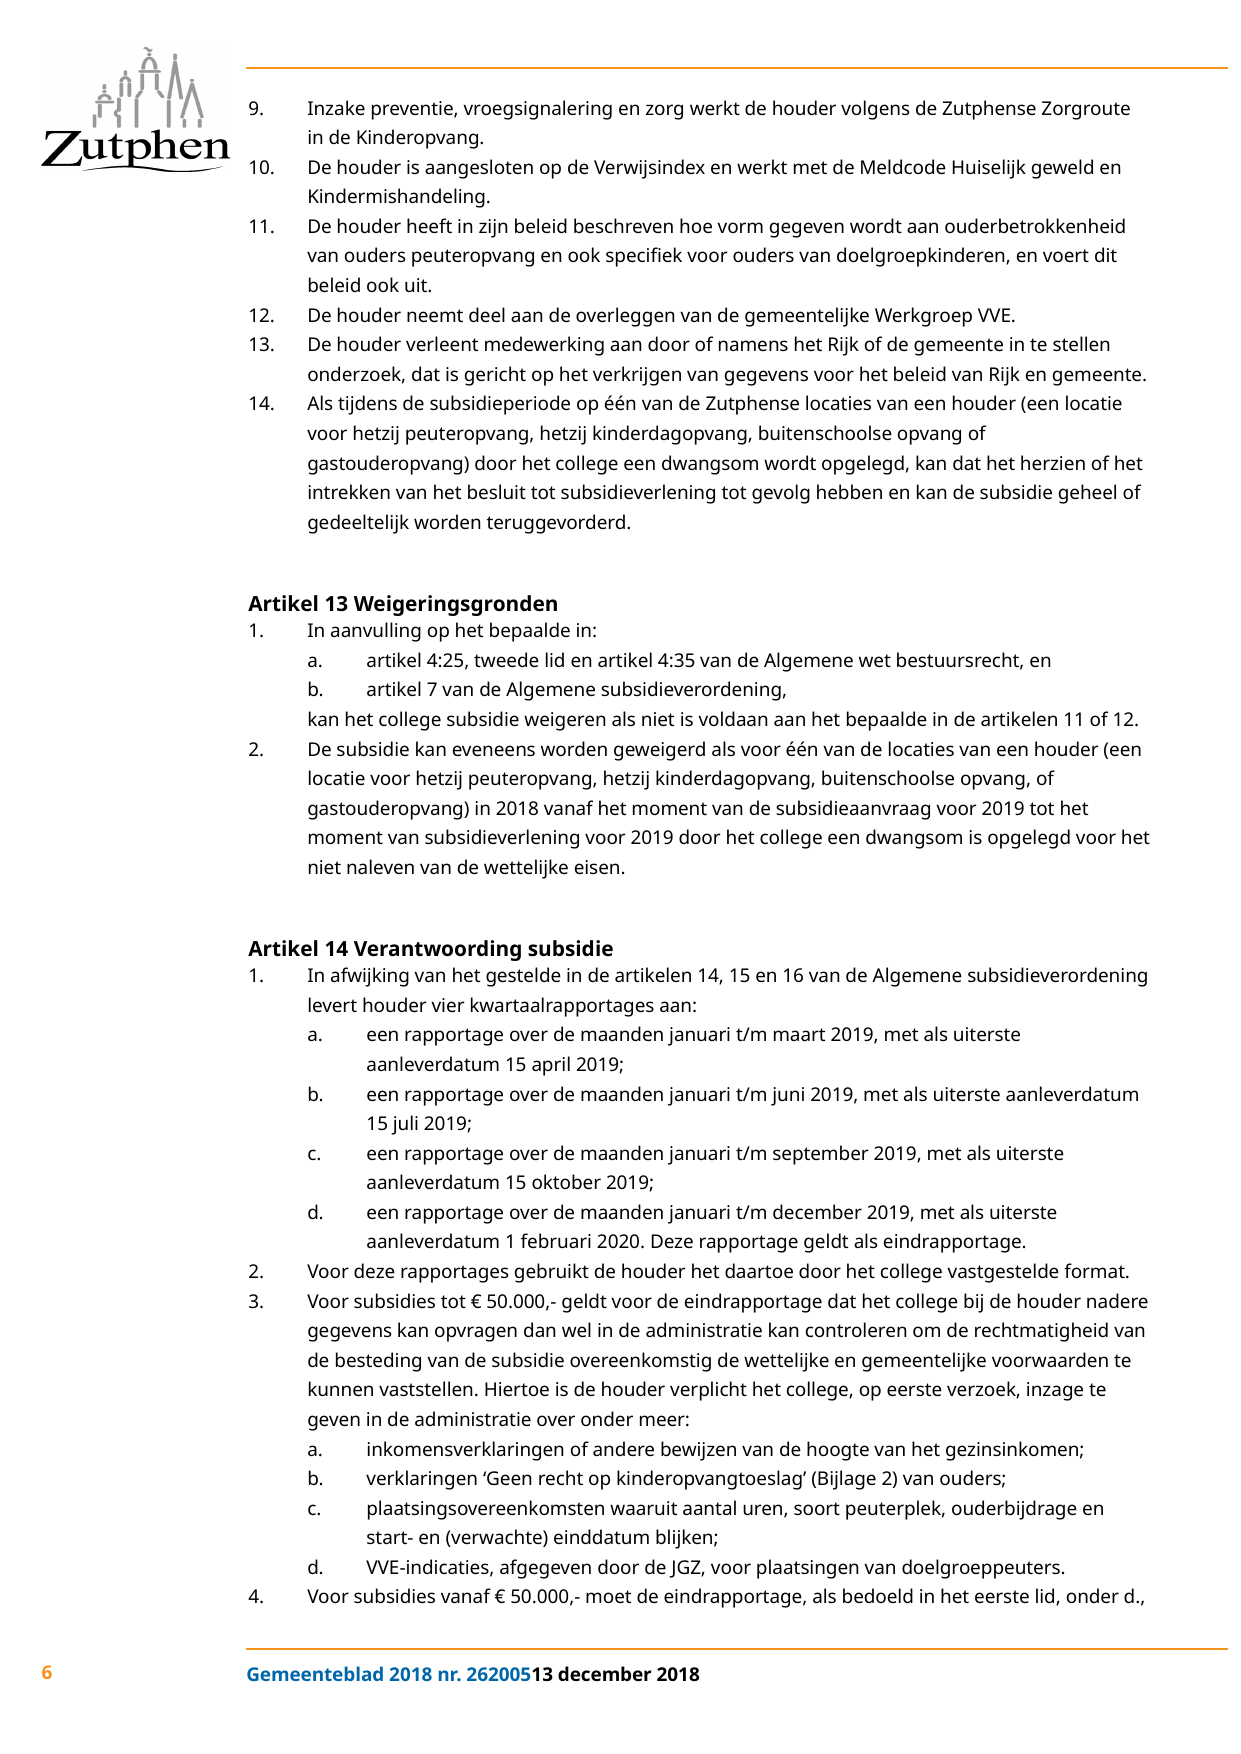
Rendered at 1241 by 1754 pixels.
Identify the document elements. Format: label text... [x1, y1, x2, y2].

list inkomensverklaringen of andere bewijzen van de hoogte van het gezinsinkomen; [307, 1436, 1152, 1462]
list Voor subsidies vanaf € 50.000,- moet de eindrapportage, als bedoeld in het eerste lid, onder d., [248, 1584, 1152, 1609]
list kan het college subsidie weigeren als niet is voldaan aan het bepaalde in de artikelen 11 of 12. [248, 706, 1152, 732]
list De houder verleent medewerking aan door of namens het Rijk of de gemeente in te stellen onderzoek, dat is gericht op het verkrijgen van gegevens voor het beleid van Rijk en gemeente. [248, 331, 1152, 387]
picture [41, 47, 231, 172]
list artikel 7 van de Algemene subsidieverordening, [307, 677, 1152, 702]
list plaatsingsovereenkomsten waaruit aantal uren, soort peuterplek, ouderbijdrage en start- en (verwachte) einddatum blijken; [307, 1495, 1152, 1550]
list een rapportage over de maanden januari t/m maart 2019, met als uiterste aanleverdatum 15 april 2019; [307, 1022, 1152, 1077]
list Voor subsidies tot € 50.000,- geldt voor de eindrapportage dat het college bij de houder nadere gegevens kan opvragen dan wel in de administratie kan controleren om de rechtmatigheid van de besteding van de subsidie overeenkomstig de wettelijke en gemeentelijke voorwaarden te kunnen vaststellen. Hiertoe is de houder verplicht het college, op eerste verzoek, inzage te geven in de administratie over onder meer: [248, 1288, 1152, 1432]
list verklaringen ‘Geen recht op kinderopvangtoeslag’ (Bijlage 2) van ouders; [307, 1465, 1152, 1491]
list Inzake preventie, vroegsignalering en zorg werkt de houder volgens de Zutphense Zorgroute in de Kinderopvang. [248, 95, 1152, 150]
list De houder neemt deel aan de overleggen van de gemeentelijke Werkgroep VVE. [248, 302, 1152, 328]
list een rapportage over de maanden januari t/m juni 2019, met als uiterste aanleverdatum 15 juli 2019; [307, 1081, 1152, 1136]
list In afwijking van het gestelde in de artikelen 14, 15 en 16 van de Algemene subsidieverordening levert houder vier kwartaalrapportages aan: [248, 962, 1152, 1018]
list VVE-indicaties, afgegeven door de JGZ, voor plaatsingen van doelgroeppeuters. [307, 1554, 1152, 1580]
list een rapportage over de maanden januari t/m september 2019, met als uiterste aanleverdatum 15 oktober 2019; [307, 1140, 1152, 1195]
list De houder heeft in zijn beleid beschreven hoe vorm gegeven wordt aan ouderbetrokkenheid van ouders peuteropvang en ook specifiek voor ouders van doelgroepkinderen, en voert dit beleid ook uit. [248, 213, 1152, 298]
list een rapportage over de maanden januari t/m december 2019, met als uiterste aanleverdatum 1 februari 2020. Deze rapportage geldt als eindrapportage. [307, 1199, 1152, 1254]
list In aanvulling op het bepaalde in: [248, 617, 1152, 643]
text Artikel 13 Weigeringsgronden [248, 589, 1152, 617]
text Artikel 14 Verantwoording subsidie [248, 934, 1152, 962]
list De subsidie kan eveneens worden geweigerd als voor één van de locaties van een houder (een locatie voor hetzij peuteropvang, hetzij kinderdagopvang, buitenschoolse opvang, of gastouderopvang) in 2018 vanaf het moment van de subsidieaanvraag voor 2019 tot het moment van subsidieverlening voor 2019 door het college een dwangsom is opgelegd voor het niet naleven van de wettelijke eisen. [248, 736, 1152, 880]
list De houder is aangesloten op de Verwijsindex en werkt met de Meldcode Huiselijk geweld en Kindermishandeling. [248, 154, 1152, 209]
list Voor deze rapportages gebruikt de houder het daartoe door het college vastgestelde format. [248, 1258, 1152, 1284]
list Als tijdens de subsidieperiode op één van de Zutphense locaties van een houder (een locatie voor hetzij peuteropvang, hetzij kinderdagopvang, buitenschoolse opvang of gastouderopvang) door het college een dwangsom wordt opgelegd, kan dat het herzien of het intrekken van het besluit tot subsidieverlening tot gevolg hebben en kan de subsidie geheel of gedeeltelijk worden teruggevorderd. [248, 391, 1152, 535]
list artikel 4:25, tweede lid en artikel 4:35 van de Algemene wet bestuursrecht, en [307, 647, 1152, 673]
